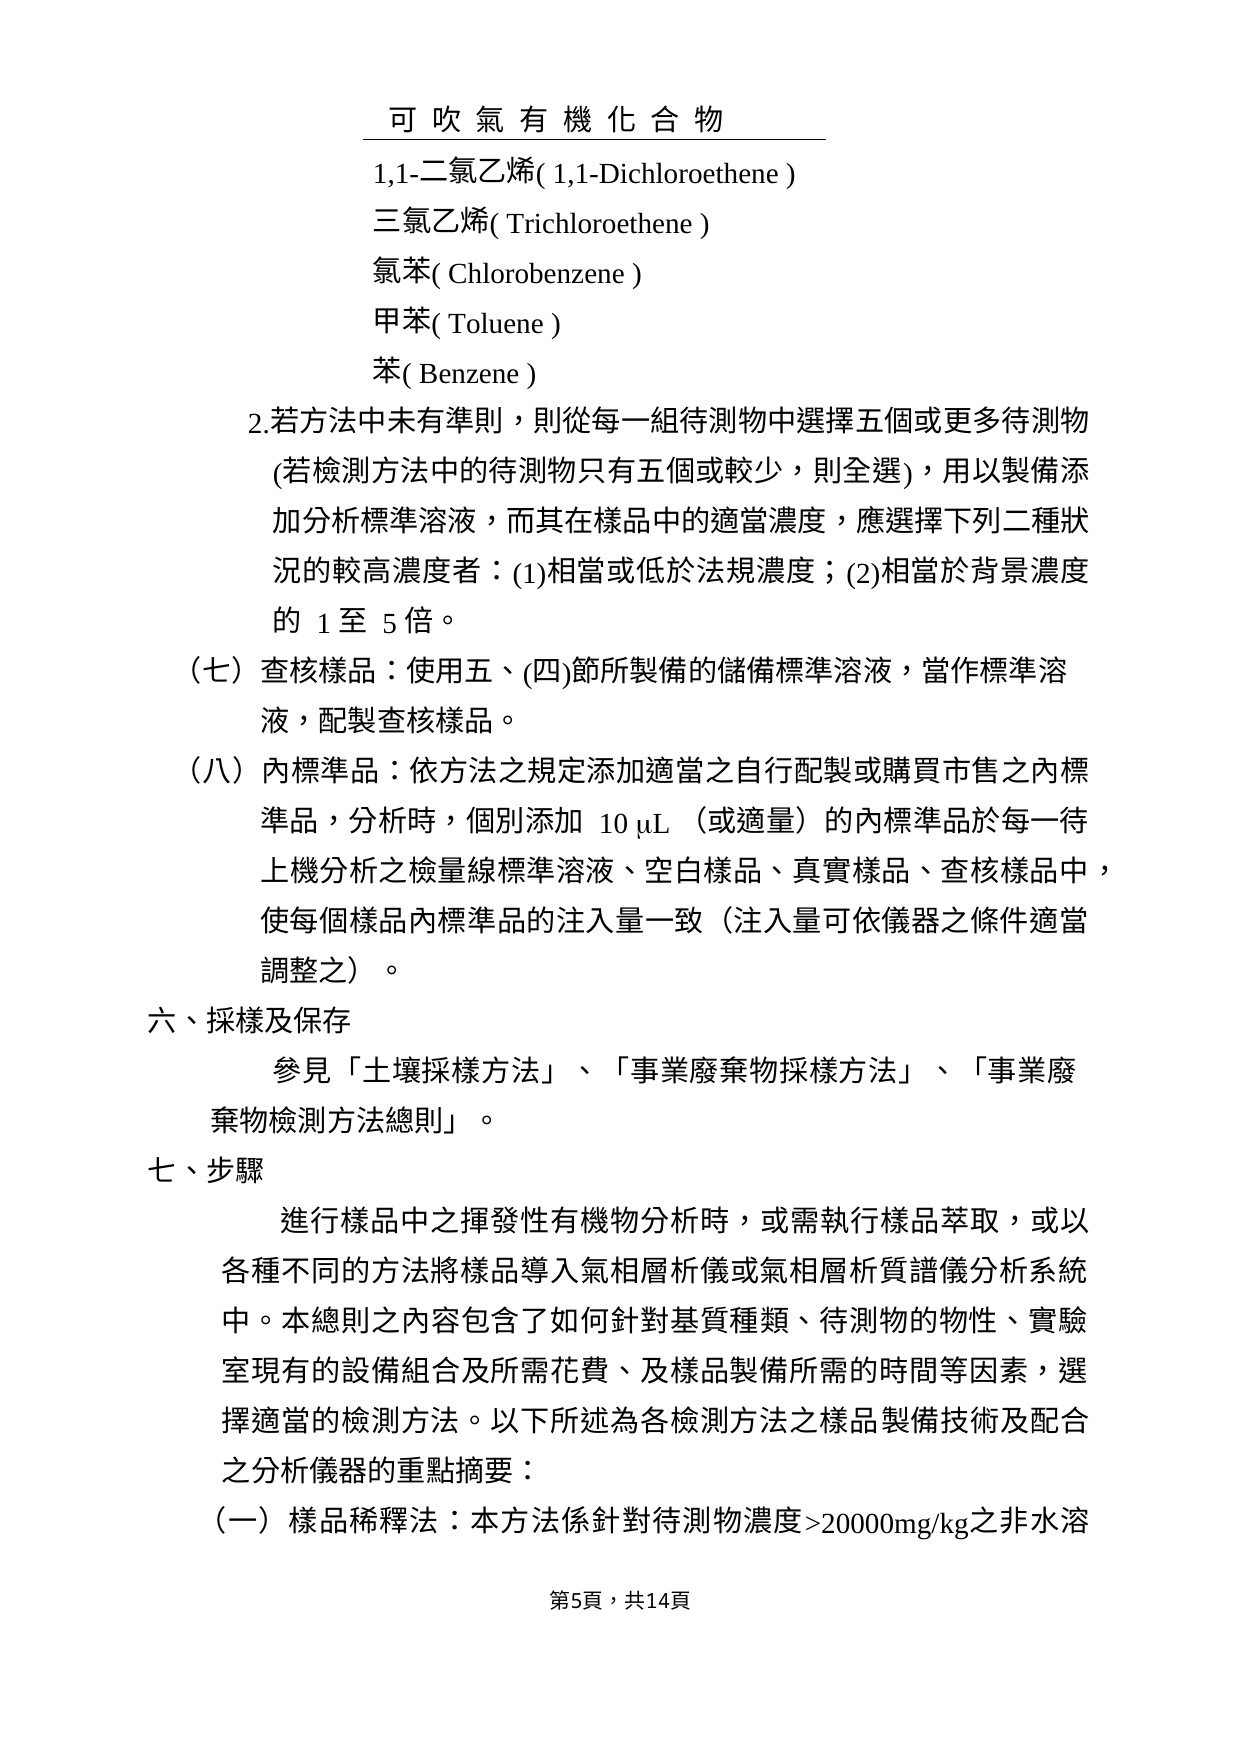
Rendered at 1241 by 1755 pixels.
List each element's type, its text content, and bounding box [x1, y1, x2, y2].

text 七、步驟 [148, 1140, 1078, 1190]
table_header 可 吹 氣 有 機 化 合 物 [363, 89, 826, 139]
text 1,1-二氯乙烯( 1,1-Dichloroethene ) [340, 140, 1078, 190]
text 六、採樣及保存 [148, 990, 1078, 1040]
text 2.若方法中未有準則，則從每一組待測物中選擇五個或更多待測物(若檢測方法中的待測物只有五個或較少，則全選)，用以製備添加分析標準溶液，而其在樣品中的適當濃度，應選擇下列二種狀況的較高濃度者：(1)相當或低於法規濃度；(2)相當於背景濃度的 1 至 5 倍。 [248, 390, 1090, 640]
text 苯( Benzene ) [340, 340, 1078, 390]
text 氯苯( Chlorobenzene ) [340, 240, 1078, 290]
text （七）查核樣品：使用五、(四)節所製備的儲備標準溶液，當作標準溶液，配製查核樣品。 [173, 640, 1090, 740]
text 參見「土壤採樣方法」、「事業廢棄物採樣方法」、「事業廢棄物檢測方法總則」。 [210, 1040, 1078, 1140]
text 三氯乙烯( Trichloroethene ) [340, 190, 1078, 240]
text 進行樣品中之揮發性有機物分析時，或需執行樣品萃取，或以各種不同的方法將樣品導入氣相層析儀或氣相層析質譜儀分析系統中。本總則之內容包含了如何針對基質種類、待測物的物性、實驗室現有的設備組合及所需花費、及樣品製備所需的時間等因素，選擇適當的檢測方法。以下所述為各檢測方法之樣品製備技術及配合之分析儀器的重點摘要： [222, 1190, 1090, 1490]
text 甲苯( Toluene ) [340, 290, 1078, 340]
text （八）內標準品：依方法之規定添加適當之自行配製或購買市售之內標準品，分析時，個別添加 10 L （或適量）的內標準品於每一待上機分析之檢量線標準溶液、空白樣品、真實樣品、查核樣品中，使每個樣品內標準品的注入量一致（注入量可依儀器之條件適當調整之）。 [173, 740, 1090, 990]
text （一）樣品稀釋法：本方法係針對待測物濃度>20000mg/kg之非水溶 [198, 1490, 1090, 1540]
